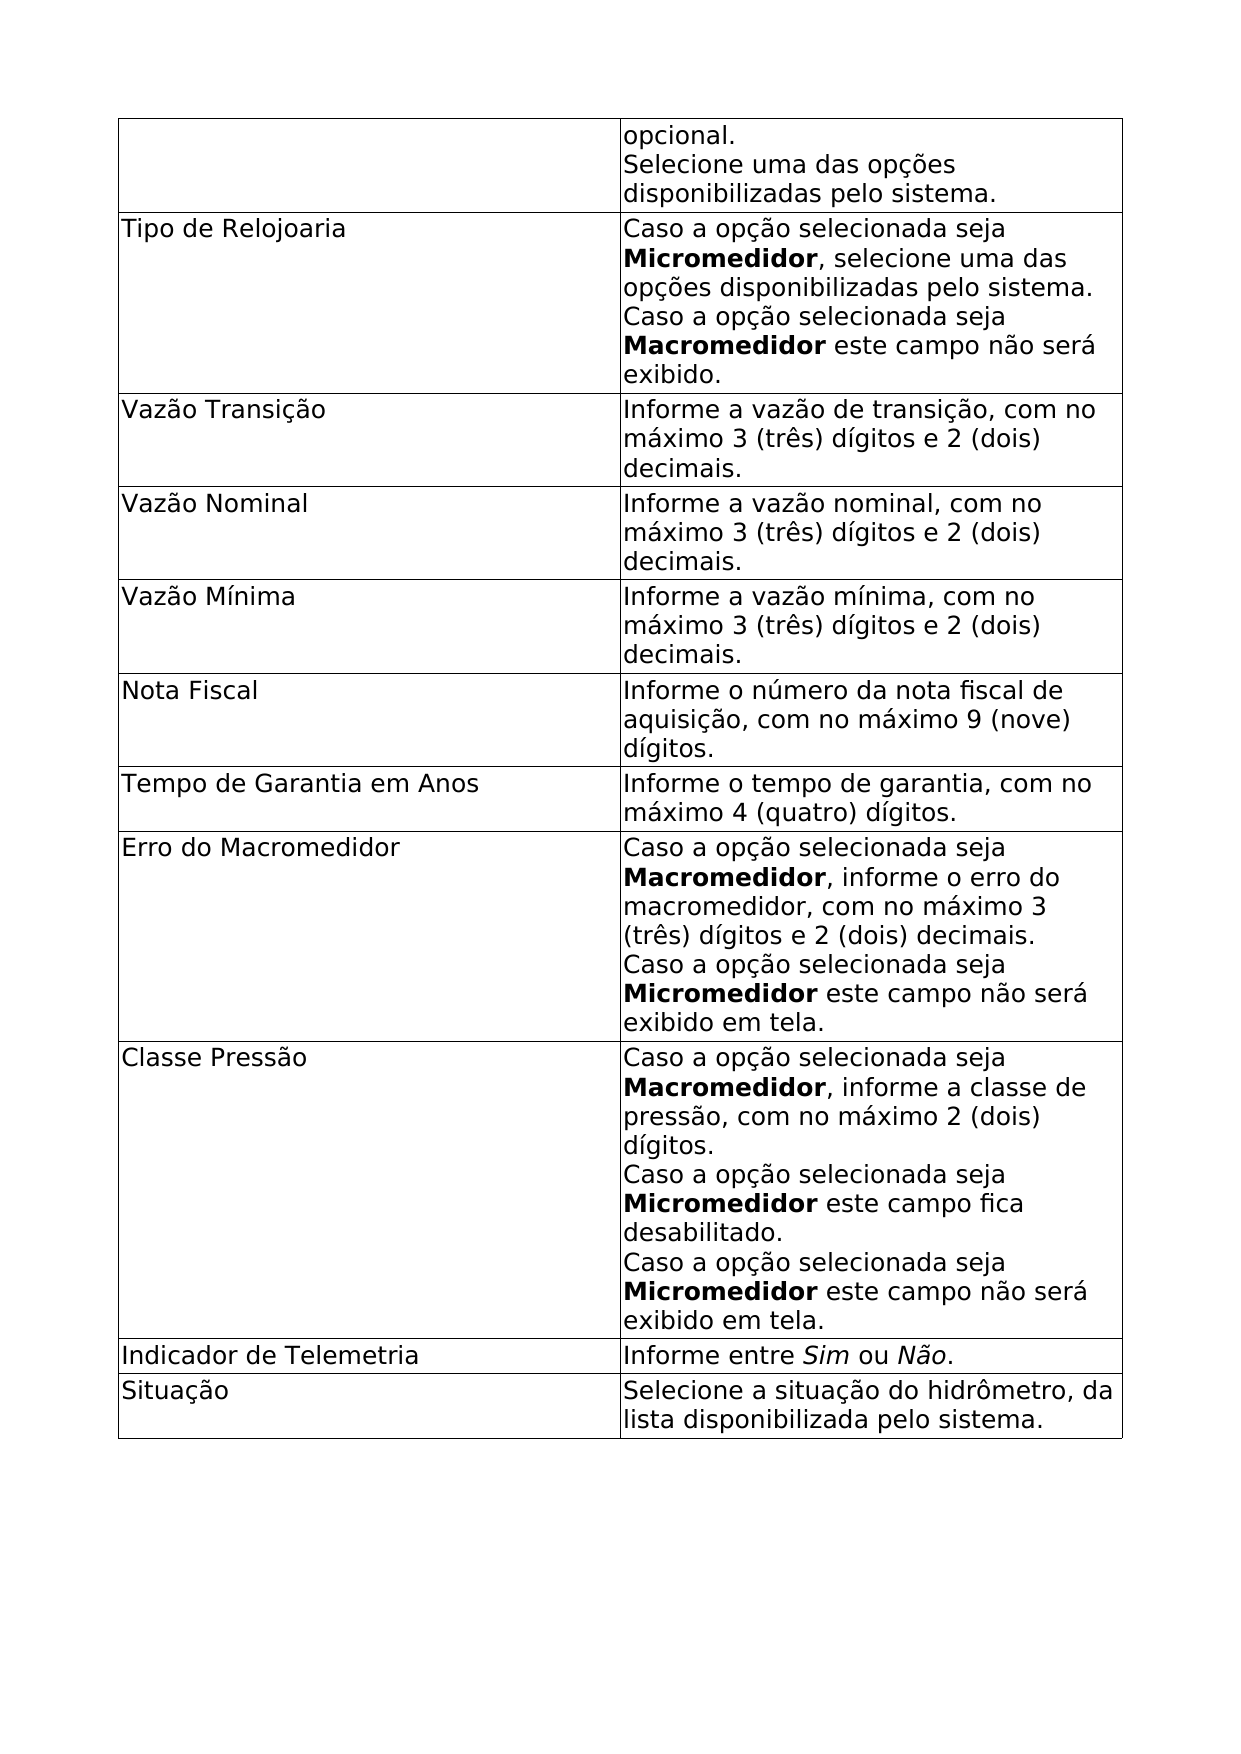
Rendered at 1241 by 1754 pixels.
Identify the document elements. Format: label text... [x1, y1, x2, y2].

table_cell Tipo de Relojoaria [119, 213, 620, 392]
table_cell Selecione a situação do hidrômetro, da lista disponibilizada pelo sistema. [621, 1374, 1122, 1438]
table_cell Classe Pressão [119, 1042, 620, 1338]
table_cell Erro do Macromedidor [119, 832, 620, 1041]
table_cell Situação [119, 1374, 620, 1438]
table_cell Caso a opção selecionada seja Macromedidor, informe a classe de pressão, com no máximo 2 (dois) dígitos. Caso a opção selecionada seja Micromedidor este campo fica desabilitado. Caso a opção selecionada seja Micromedidor este campo não será exibido em tela. [621, 1042, 1122, 1338]
table_cell [119, 119, 620, 212]
table_cell Vazão Transição [119, 394, 620, 486]
table_cell Caso a opção selecionada seja Macromedidor, informe o erro do macromedidor, com no máximo 3 (três) dígitos e 2 (dois) decimais. Caso a opção selecionada seja Micromedidor este campo não será exibido em tela. [621, 832, 1122, 1041]
table_cell opcional. Selecione uma das opções disponibilizadas pelo sistema. [621, 119, 1122, 212]
table_cell Caso a opção selecionada seja Micromedidor, selecione uma das opções disponibilizadas pelo sistema. Caso a opção selecionada seja Macromedidor este campo não será exibido. [621, 213, 1122, 392]
table_cell Vazão Nominal [119, 487, 620, 579]
table_cell Nota Fiscal [119, 674, 620, 766]
table_cell Informe a vazão de transição, com no máximo 3 (três) dígitos e 2 (dois) decimais. [621, 394, 1122, 486]
table_cell Informe a vazão mínima, com no máximo 3 (três) dígitos e 2 (dois) decimais. [621, 580, 1122, 673]
table_cell Vazão Mínima [119, 580, 620, 673]
table_cell Indicador de Telemetria [119, 1339, 620, 1373]
table_cell Informe o tempo de garantia, com no máximo 4 (quatro) dígitos. [621, 767, 1122, 831]
table_cell Informe a vazão nominal, com no máximo 3 (três) dígitos e 2 (dois) decimais. [621, 487, 1122, 579]
table_cell Tempo de Garantia em Anos [119, 767, 620, 831]
table_cell Informe o número da nota fiscal de aquisição, com no máximo 9 (nove) dígitos. [621, 674, 1122, 766]
table_cell Informe entre Sim ou Não. [621, 1339, 1122, 1373]
